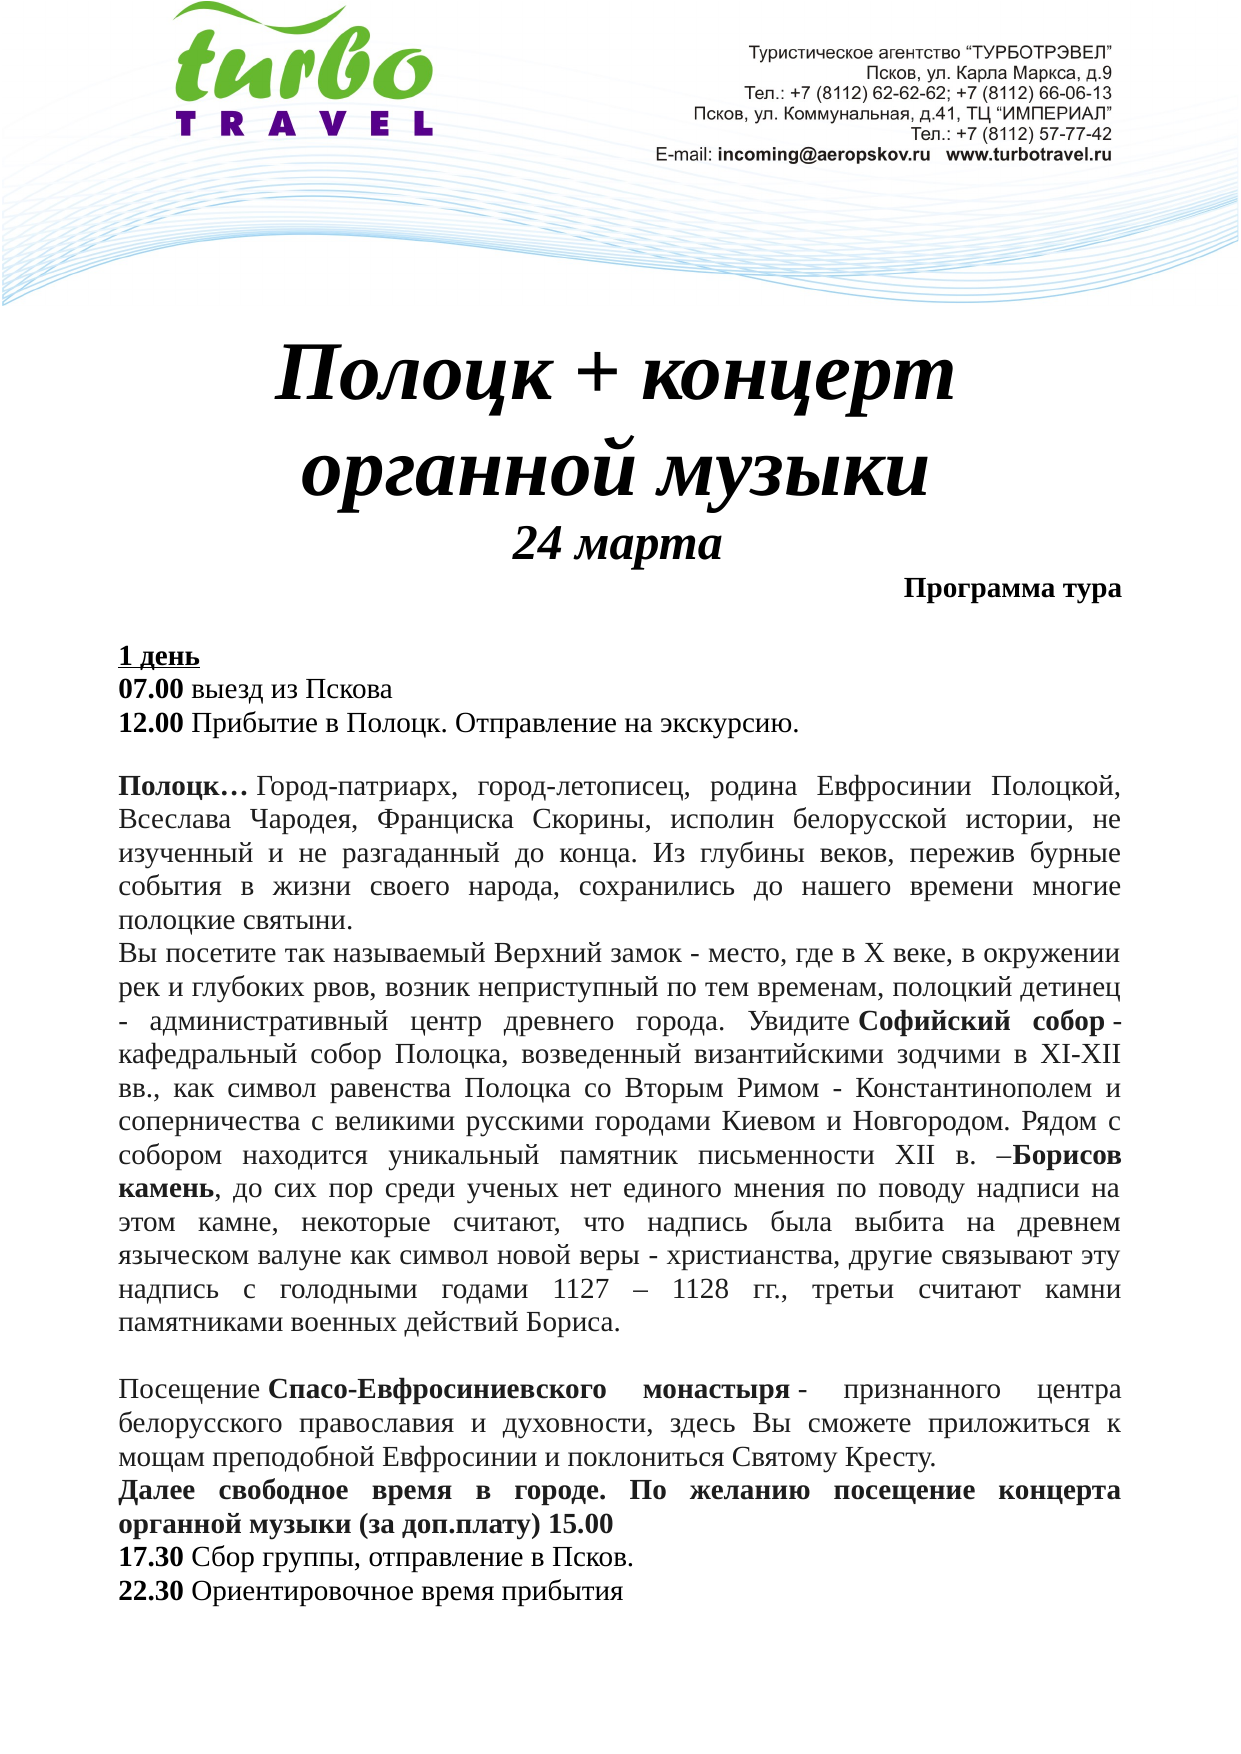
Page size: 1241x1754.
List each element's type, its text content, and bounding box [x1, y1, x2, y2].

text 07.00 выезд из Пскова [118, 671, 1122, 705]
text Программа тура [118, 571, 1122, 604]
picture [2, 1, 1239, 306]
text Вы посетите так называемый Верхний замок - место, где в X веке, в окружении рек и глубоких рвов, возник неприступный по тем временам, полоцкий детинец - административный центр древнего города. Увидите Софийский собор - кафедральный собор Полоцка, возведенный византийскими зодчими в XI-XII вв., как символ равенства Полоцка со Вторым Римом - Константинополем и соперничества с великими русскими городами Киевом и Новгородом. Рядом с собором находится уникальный памятник письменности XII в. –Борисов камень, до сих пор среди ученых нет единого мнения по поводу надписи на этом камне, некоторые считают, что надпись была выбита на древнем языческом валуне как символ новой веры - христианства, другие связывают эту надпись с голодными годами 1127 – 1128 гг., третьи считают камни памятниками военных действий Бориса. [118, 936, 1122, 1338]
text Полоцк… Город-патриарх, город-летописец, родина Евфросинии Полоцкой, Всеслава Чародея, Франциска Скорины, исполин белорусской истории, не изученный и не разгаданный до конца. Из глубины веков, пережив бурные события в жизни своего народа, сохранились до нашего времени многие полоцкие святыни. [118, 768, 1122, 936]
text 1 день [118, 638, 1122, 671]
text 22.30 Ориентировочное время прибытия [118, 1573, 1122, 1606]
text 24 марта [118, 513, 1122, 571]
text Полоцк + концерт органной музыки [118, 321, 1122, 513]
text 17.30 Сбор группы, отправление в Псков. [118, 1539, 1122, 1573]
text Посещение Спасо-Евфросиниевского монастыря - признанного центра белорусского православия и духовности, здесь Вы сможете приложиться к мощам преподобной Евфросинии и поклониться Святому Кресту. [118, 1372, 1122, 1472]
text 12.00 Прибытие в Полоцк. Отправление на экскурсию. [118, 705, 1122, 738]
text Далее свободное время в городе. По желанию посещение концерта органной музыки (за доп.плату) 15.00 [118, 1472, 1122, 1539]
